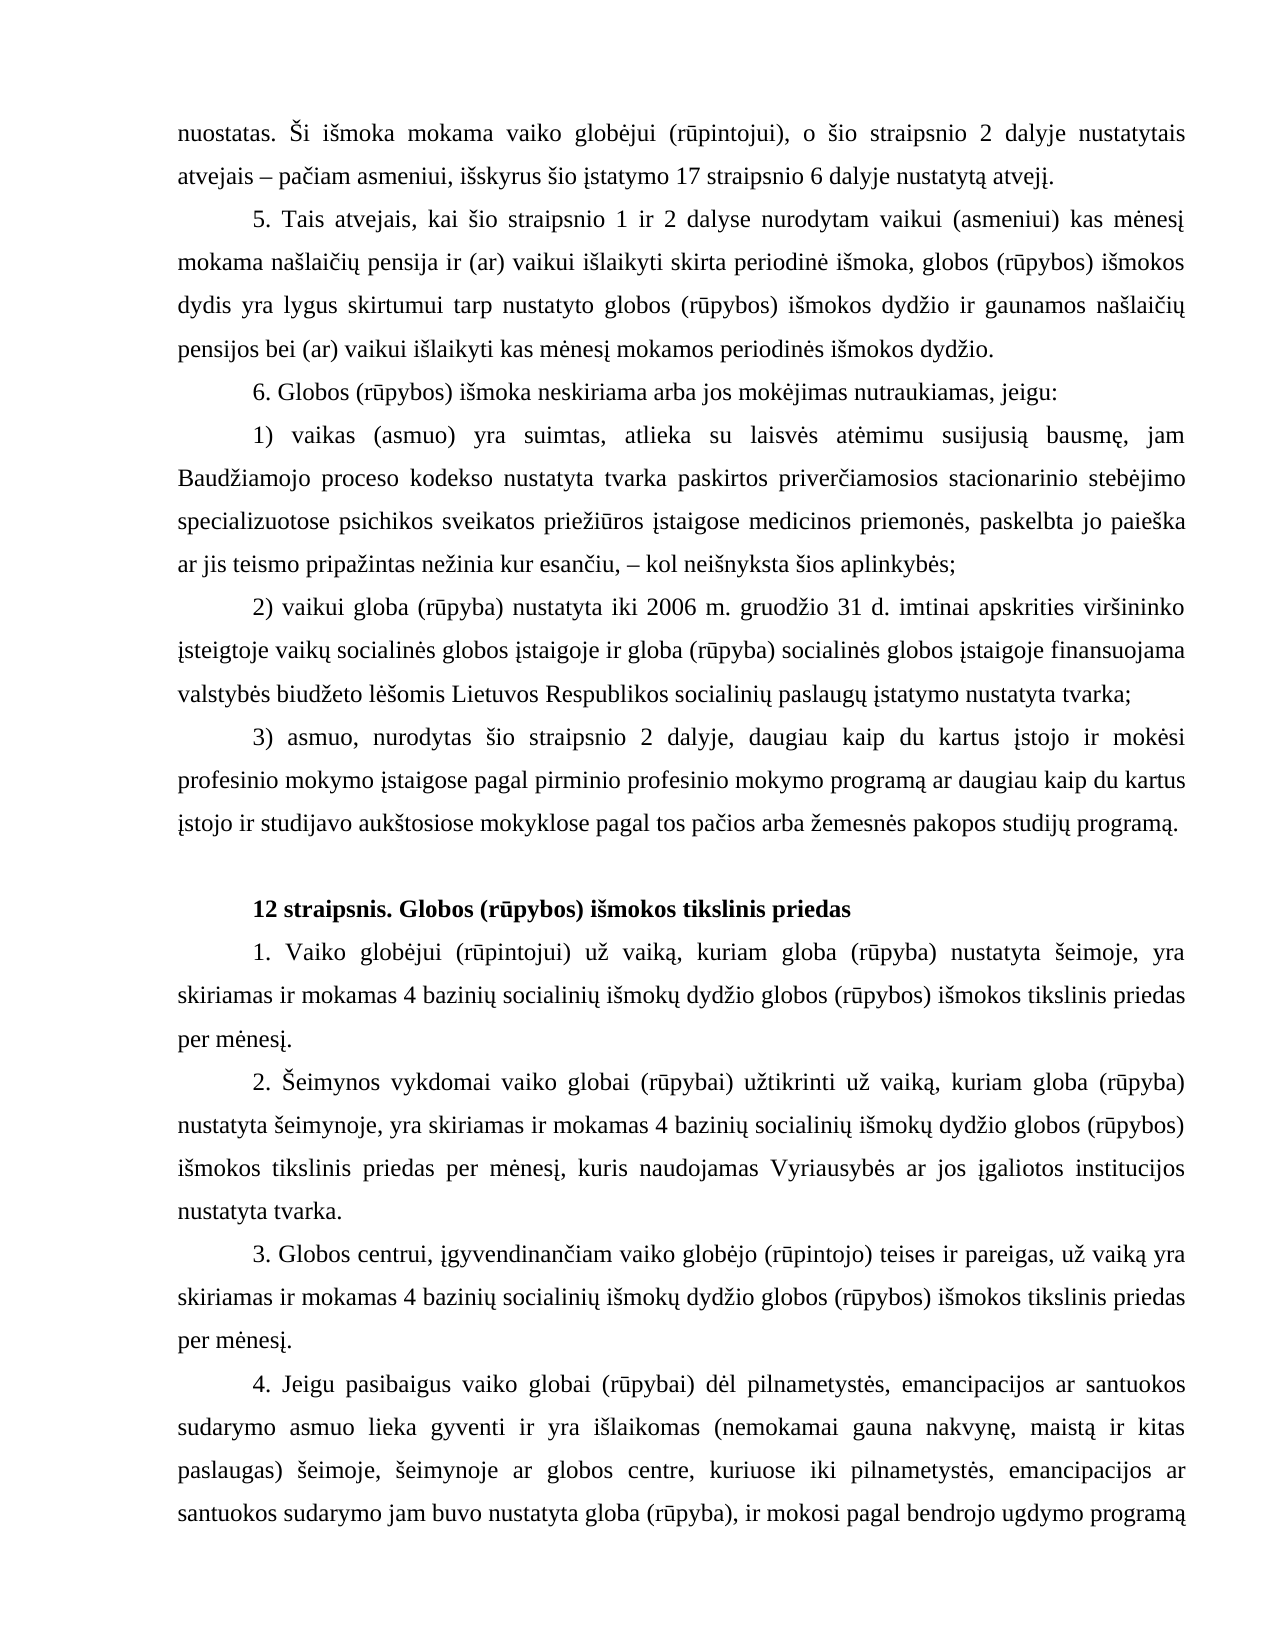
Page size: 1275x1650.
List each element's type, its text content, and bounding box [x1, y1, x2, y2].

text 2) vaikui globa (rūpyba) nustatyta iki 2006 m. gruodžio 31 d. imtinai apskrities viršininko įsteigtoje vaikų socialinės globos įstaigoje ir globa (rūpyba) socialinės globos įstaigoje finansuojama valstybės biudžeto lėšomis Lietuvos Respublikos socialinių paslaugų įstatymo nustatyta tvarka; [177, 592, 1186, 707]
text 3) asmuo, nurodytas šio straipsnio 2 dalyje, daugiau kaip du kartus įstojo ir mokėsi profesinio mokymo įstaigose pagal pirminio profesinio mokymo programą ar daugiau kaip du kartus įstojo ir studijavo aukštosiose mokyklose pagal tos pačios arba žemesnės pakopos studijų programą. [177, 722, 1186, 837]
text nuostatas. Ši išmoka mokama vaiko globėjui (rūpintojui), o šio straipsnio 2 dalyje nustatytais atvejais – pačiam asmeniui, išskyrus šio įstatymo 17 straipsnio 6 dalyje nustatytą atvejį. [177, 118, 1186, 190]
text 5. Tais atvejais, kai šio straipsnio 1 ir 2 dalyse nurodytam vaikui (asmeniui) kas mėnesį mokama našlaičių pensija ir (ar) vaikui išlaikyti skirta periodinė išmoka, globos (rūpybos) išmokos dydis yra lygus skirtumui tarp nustatyto globos (rūpybos) išmokos dydžio ir gaunamos našlaičių pensijos bei (ar) vaikui išlaikyti kas mėnesį mokamos periodinės išmokos dydžio. [177, 204, 1186, 362]
text 2. Šeimynos vykdomai vaiko globai (rūpybai) užtikrinti už vaiką, kuriam globa (rūpyba) nustatyta šeimynoje, yra skiriamas ir mokamas 4 bazinių socialinių išmokų dydžio globos (rūpybos) išmokos tikslinis priedas per mėnesį, kuris naudojamas Vyriausybės ar jos įgaliotos institucijos nustatyta tvarka. [177, 1067, 1186, 1225]
text 6. Globos (rūpybos) išmoka neskiriama arba jos mokėjimas nutraukiamas, jeigu: [177, 377, 1186, 406]
text 4. Jeigu pasibaigus vaiko globai (rūpybai) dėl pilnametystės, emancipacijos ar santuokos sudarymo asmuo lieka gyventi ir yra išlaikomas (nemokamai gauna nakvynę, maistą ir kitas paslaugas) šeimoje, šeimynoje ar globos centre, kuriuose iki pilnametystės, emancipacijos ar santuokos sudarymo jam buvo nustatyta globa (rūpyba), ir mokosi pagal bendrojo ugdymo programą [177, 1369, 1186, 1527]
text 3. Globos centrui, įgyvendinančiam vaiko globėjo (rūpintojo) teises ir pareigas, už vaiką yra skiriamas ir mokamas 4 bazinių socialinių išmokų dydžio globos (rūpybos) išmokos tikslinis priedas per mėnesį. [177, 1239, 1186, 1354]
text 12 straipsnis. Globos (rūpybos) išmokos tikslinis priedas [177, 894, 1186, 923]
text 1. Vaiko globėjui (rūpintojui) už vaiką, kuriam globa (rūpyba) nustatyta šeimoje, yra skiriamas ir mokamas 4 bazinių socialinių išmokų dydžio globos (rūpybos) išmokos tikslinis priedas per mėnesį. [177, 937, 1186, 1052]
text 1) vaikas (asmuo) yra suimtas, atlieka su laisvės atėmimu susijusią bausmę, jam Baudžiamojo proceso kodekso nustatyta tvarka paskirtos priverčiamosios stacionarinio stebėjimo specializuotose psichikos sveikatos priežiūros įstaigose medicinos priemonės, paskelbta jo paieška ar jis teismo pripažintas nežinia kur esančiu, – kol neišnyksta šios aplinkybės; [177, 420, 1186, 578]
